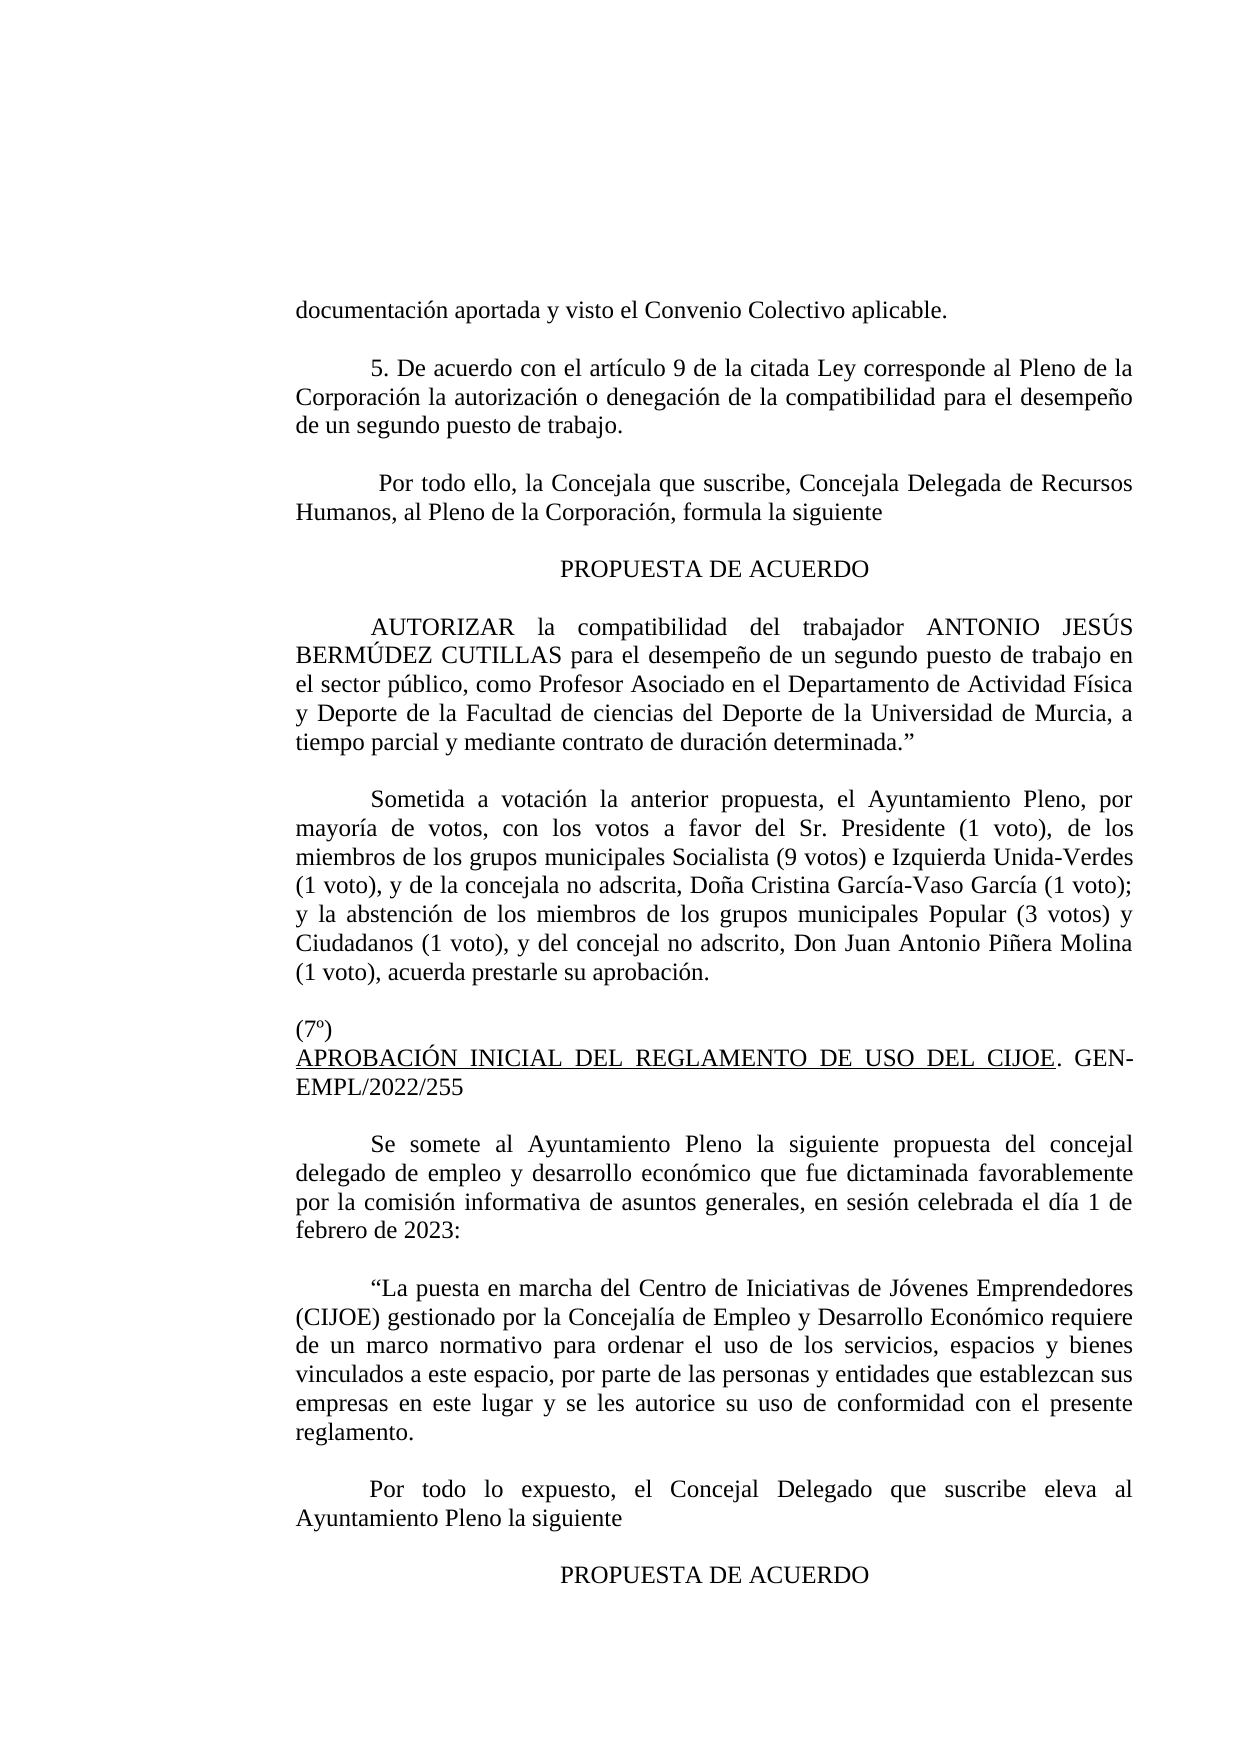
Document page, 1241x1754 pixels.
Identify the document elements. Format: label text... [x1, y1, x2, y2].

text PROPUESTA DE ACUERDO [295, 1560, 1134, 1589]
text Sometida a votación la anterior propuesta, el Ayuntamiento Pleno, por mayoría de votos, con los votos a favor del Sr. Presidente (1 voto), de los miembros de los grupos municipales Socialista (9 votos) e Izquierda Unida-Verdes (1 voto), y de la concejala no adscrita, Doña Cristina García-Vaso García (1 voto); y la abstención de los miembros de los grupos municipales Popular (3 votos) y Ciudadanos (1 voto), y del concejal no adscrito, Don Juan Antonio Piñera Molina (1 voto), acuerda prestarle su aprobación. [295, 784, 1134, 985]
text Se somete al Ayuntamiento Pleno la siguiente propuesta del concejal delegado de empleo y desarrollo económico que fue dictaminada favorablemente por la comisión informativa de asuntos generales, en sesión celebrada el día 1 de febrero de 2023: [295, 1129, 1134, 1244]
text (7º) [295, 1014, 1134, 1043]
text Por todo ello, la Concejala que suscribe, Concejala Delegada de Recursos Humanos, al Pleno de la Corporación, formula la siguiente [295, 468, 1134, 525]
text Por todo lo expuesto, el Concejal Delegado que suscribe eleva al Ayuntamiento Pleno la siguiente [295, 1474, 1134, 1532]
text PROPUESTA DE ACUERDO [295, 554, 1134, 583]
text APROBACIÓN INICIAL DEL REGLAMENTO DE USO DEL CIJOE. GEN-EMPL/2022/255 [295, 1043, 1134, 1100]
text “La puesta en marcha del Centro de Iniciativas de Jóvenes Emprendedores (CIJOE) gestionado por la Concejalía de Empleo y Desarrollo Económico requiere de un marco normativo para ordenar el uso de los servicios, espacios y bienes vinculados a este espacio, por parte de las personas y entidades que establezcan sus empresas en este lugar y se les autorice su uso de conformidad con el presente reglamento. [295, 1273, 1134, 1445]
text documentación aportada y visto el Convenio Colectivo aplicable. [295, 295, 1134, 324]
text 5. De acuerdo con el artículo 9 de la citada Ley corresponde al Pleno de la Corporación la autorización o denegación de la compatibilidad para el desempeño de un segundo puesto de trabajo. [295, 353, 1134, 439]
text AUTORIZAR la compatibilidad del trabajador ANTONIO JESÚS BERMÚDEZ CUTILLAS para el desempeño de un segundo puesto de trabajo en el sector público, como Profesor Asociado en el Departamento de Actividad Física y Deporte de la Facultad de ciencias del Deporte de la Universidad de Murcia, a tiempo parcial y mediante contrato de duración determinada.” [295, 612, 1134, 755]
